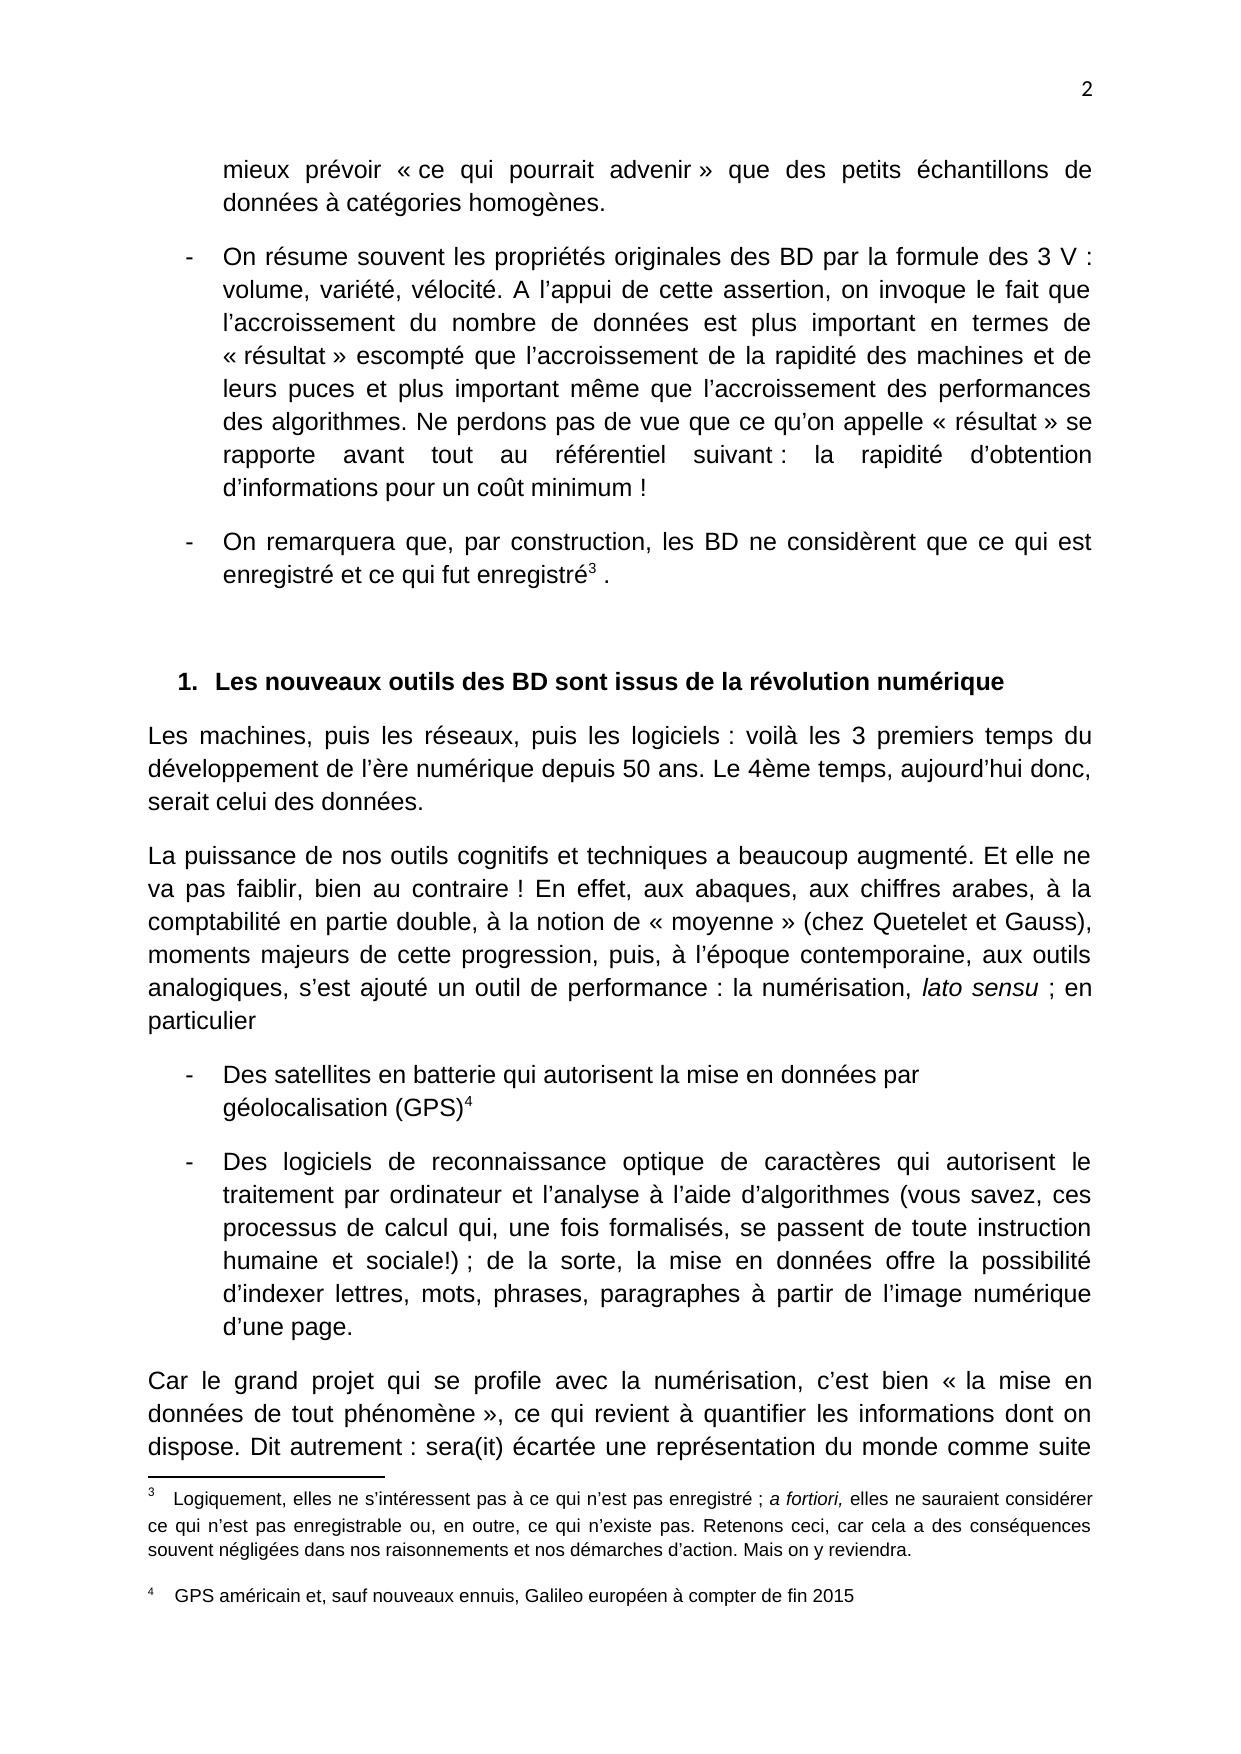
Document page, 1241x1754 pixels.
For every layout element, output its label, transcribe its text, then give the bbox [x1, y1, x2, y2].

list Logiquement, elles ne s’intéressent pas à ce qui n’est pas enregistré ; a fortiori, elles ne sauraient considérer ce qui n’est pas enregistrable ou, en outre, ce qui n’existe pas. Retenons ceci, car cela a des conséquences souvent négligées dans nos raisonnements et nos démarches d’action. Mais on y reviendra. [148, 1483, 1093, 1561]
text Les machines, puis les réseaux, puis les logiciels : voilà les 3 premiers temps du développement de l’ère numérique depuis 50 ans. Le 4ème temps, aujourd’hui donc, serait celui des données. [148, 721, 1093, 816]
list mieux prévoir « ce qui pourrait advenir » que des petits échantillons de données à catégories homogènes. [185, 155, 1093, 217]
list Des logiciels de reconnaissance optique de caractères qui autorisent le traitement par ordinateur et l’analyse à l’aide d’algorithmes (vous savez, ces processus de calcul qui, une fois formalisés, se passent de toute instruction humaine et sociale!) ; de la sorte, la mise en données offre la possibilité d’indexer lettres, mots, phrases, paragraphes à partir de l’image numérique d’une page. [185, 1147, 1093, 1341]
list On remarquera que, par construction, les BD ne considèrent que ce qui est enregistré et ce qui fut enregistré . [185, 527, 1093, 588]
text La puissance de nos outils cognitifs et techniques a beaucoup augmenté. Et elle ne va pas faiblir, bien au contraire ! En effet, aux abaques, aux chiffres arabes, à la comptabilité en partie double, à la notion de « moyenne » (chez Quetelet et Gauss), moments majeurs de cette progression, puis, à l’époque contemporaine, aux outils analogiques, s’est ajouté un outil de performance : la numérisation, lato sensu ; en particulier [148, 841, 1093, 1035]
list On résume souvent les propriétés originales des BD par la formule des 3 V : volume, variété, vélocité. A l’appui de cette assertion, on invoque le fait que l’accroissement du nombre de données est plus important en termes de « résultat » escompté que l’accroissement de la rapidité des machines et de leurs puces et plus important même que l’accroissement des performances des algorithmes. Ne perdons pas de vue que ce qu’on appelle « résultat » se rapporte avant tout au référentiel suivant : la rapidité d’obtention d’informations pour un coût minimum ! [185, 242, 1093, 502]
list GPS américain et, sauf nouveaux ennuis, Galileo européen à compter de fin 2015 [148, 1585, 1093, 1606]
list Les nouveaux outils des BD sont issus de la révolution numérique [177, 667, 1093, 696]
text Car le grand projet qui se profile avec la numérisation, c’est bien « la mise en données de tout phénomène », ce qui revient à quantifier les informations dont on dispose. Dit autrement : sera(it) écartée une représentation du monde comme suite [148, 1366, 1093, 1461]
list Des satellites en batterie qui autorisent la mise en données par géolocalisation (GPS) [185, 1060, 1093, 1122]
